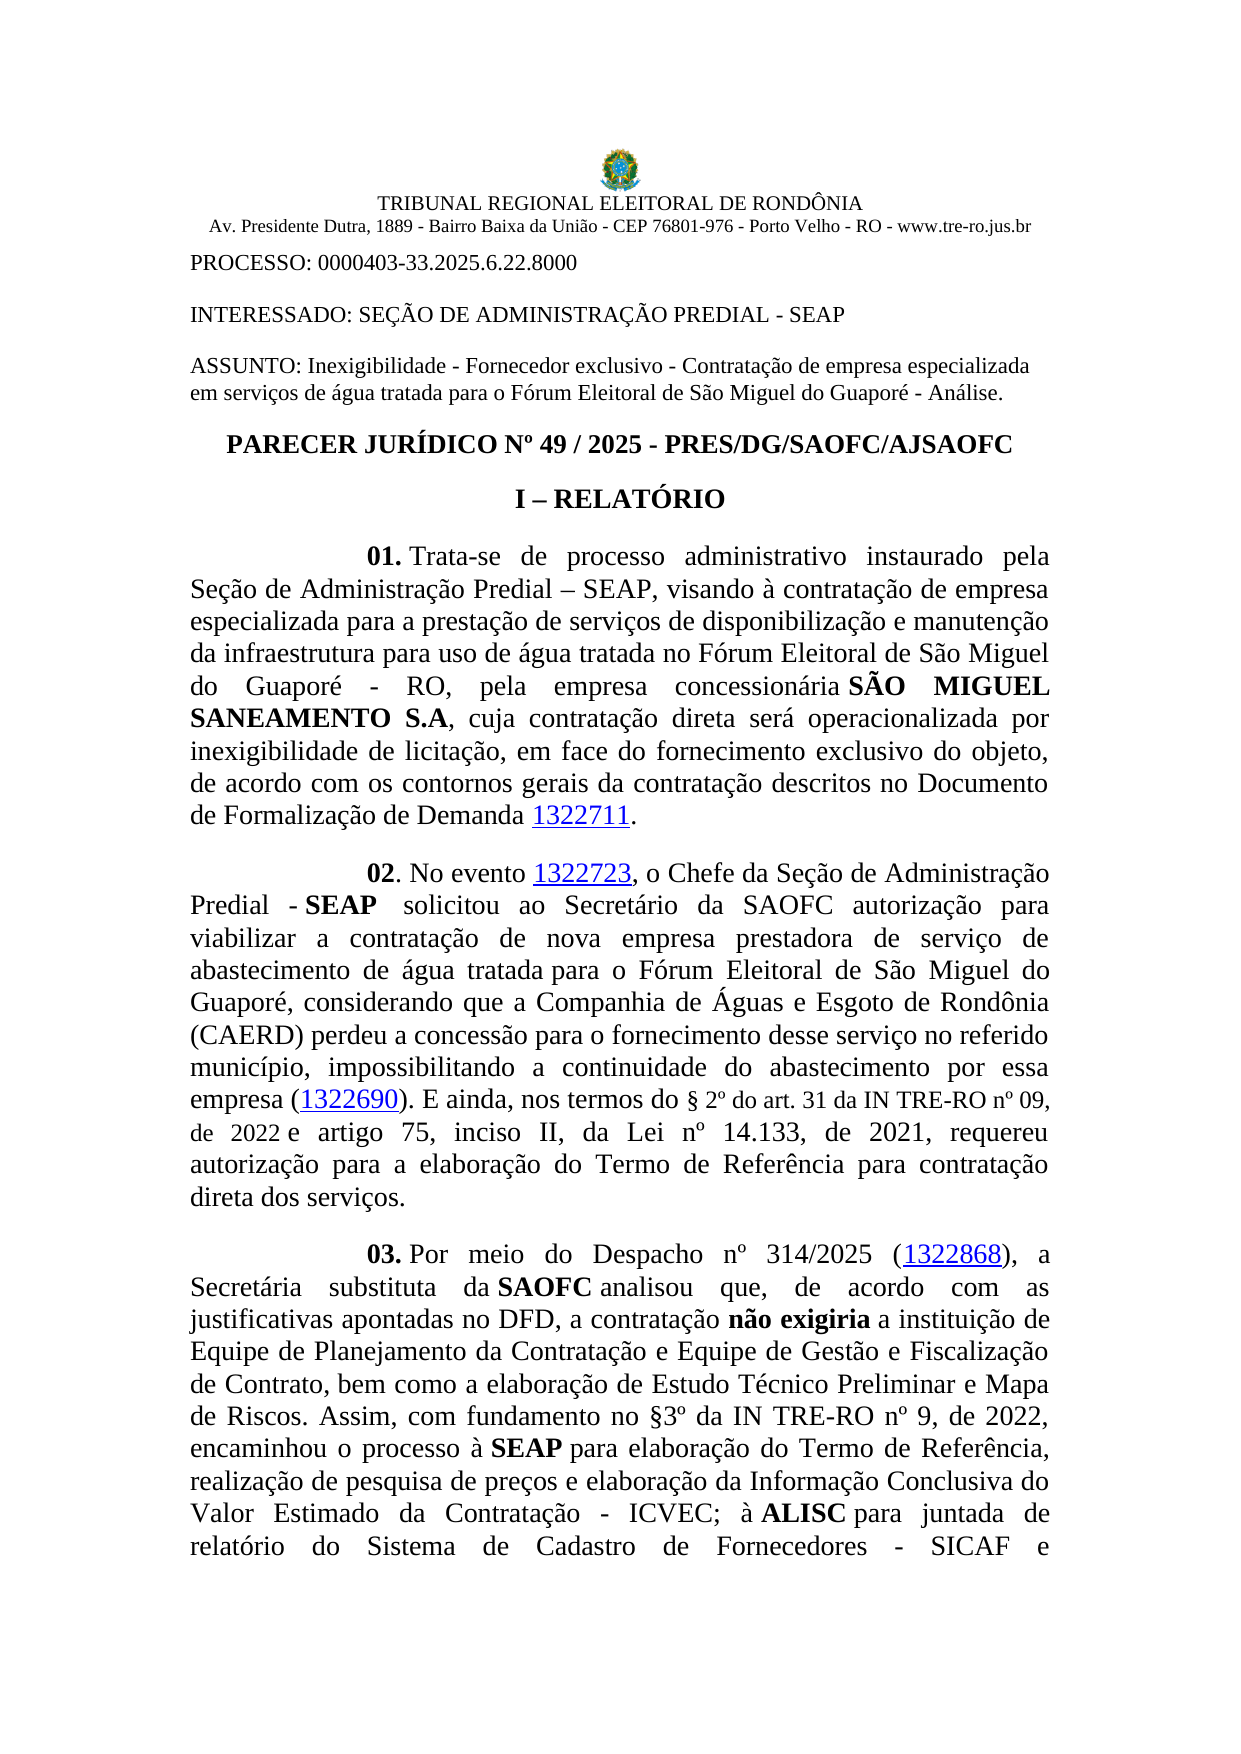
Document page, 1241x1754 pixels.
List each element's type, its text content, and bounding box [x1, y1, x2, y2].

text Parecer Jurídico Nº 49 / 2025 - PRES/DG/SAOFC/AJSAOFC [177, 428, 1063, 459]
text I – RELATÓRIO [190, 482, 1051, 514]
text 03. Por meio do Despacho nº 314/2025 (1322868), a Secretária substituta da SAOFC analisou que, de acordo com as justificativas apontadas no DFD, a contratação não exigiria a instituição de Equipe de Planejamento da Contratação e Equipe de Gestão e Fiscalização de Contrato, bem como a elaboração de Estudo Técnico Preliminar e Mapa de Riscos. Assim, com fundamento no §3º da IN TRE-RO nº 9, de 2022, encaminhou o processo à SEAP para elaboração do Termo de Referência, realização de pesquisa de preços e elaboração da Informação Conclusiva do Valor Estimado da Contratação - ICVEC; à ALISC para juntada de relatório do Sistema de Cadastro de Fornecedores - SICAF e [190, 1237, 1051, 1561]
text TRIBUNAL REGIONAL ELEITORAL DE RONDÔNIA [177, 191, 1063, 215]
text ASSUNTO: Inexigibilidade - Fornecedor exclusivo - Contratação de empresa especializada em serviços de água tratada para o Fórum Eleitoral de São Miguel do Guaporé - Análise. [190, 352, 1051, 405]
text PROCESSO: 0000403-33.2025.6.22.8000 [190, 249, 1051, 276]
text 01. Trata-se de processo administrativo instaurado pela Seção de Administração Predial – SEAP, visando à contratação de empresa especializada para a prestação de serviços de disponibilização e manutenção da infraestrutura para uso de água tratada no Fórum Eleitoral de São Miguel do Guaporé - RO, pela empresa concessionária SÃO MIGUEL SANEAMENTO S.A, cuja contratação direta será operacionalizada por inexigibilidade de licitação, em face do fornecimento exclusivo do objeto, de acordo com os contornos gerais da contratação descritos no Documento de Formalização de Demanda 1322711. [190, 539, 1051, 831]
text INTERESSADO: SEÇÃO DE ADMINISTRAÇÃO PREDIAL - SEAP [190, 301, 1051, 327]
text Av. Presidente Dutra, 1889 - Bairro Baixa da União - CEP 76801-976 - Porto Velho - RO - www.tre-ro.jus.br [177, 215, 1063, 237]
text 02. No evento 1322723, o Chefe da Seção de Administração Predial - SEAP solicitou ao Secretário da SAOFC autorização para viabilizar a contratação de nova empresa prestadora de serviço de abastecimento de água tratada para o Fórum Eleitoral de São Miguel do Guaporé, considerando que a Companhia de Águas e Esgoto de Rondônia (CAERD) perdeu a concessão para o fornecimento desse serviço no referido município, impossibilitando a continuidade do abastecimento por essa empresa (1322690). E ainda, nos termos do § 2º do art. 31 da IN TRE-RO nº 09, de 2022 e artigo 75, inciso II, da Lei nº 14.133, de 2021, requereu autorização para a elaboração do Termo de Referência para contratação direta dos serviços. [190, 856, 1051, 1212]
